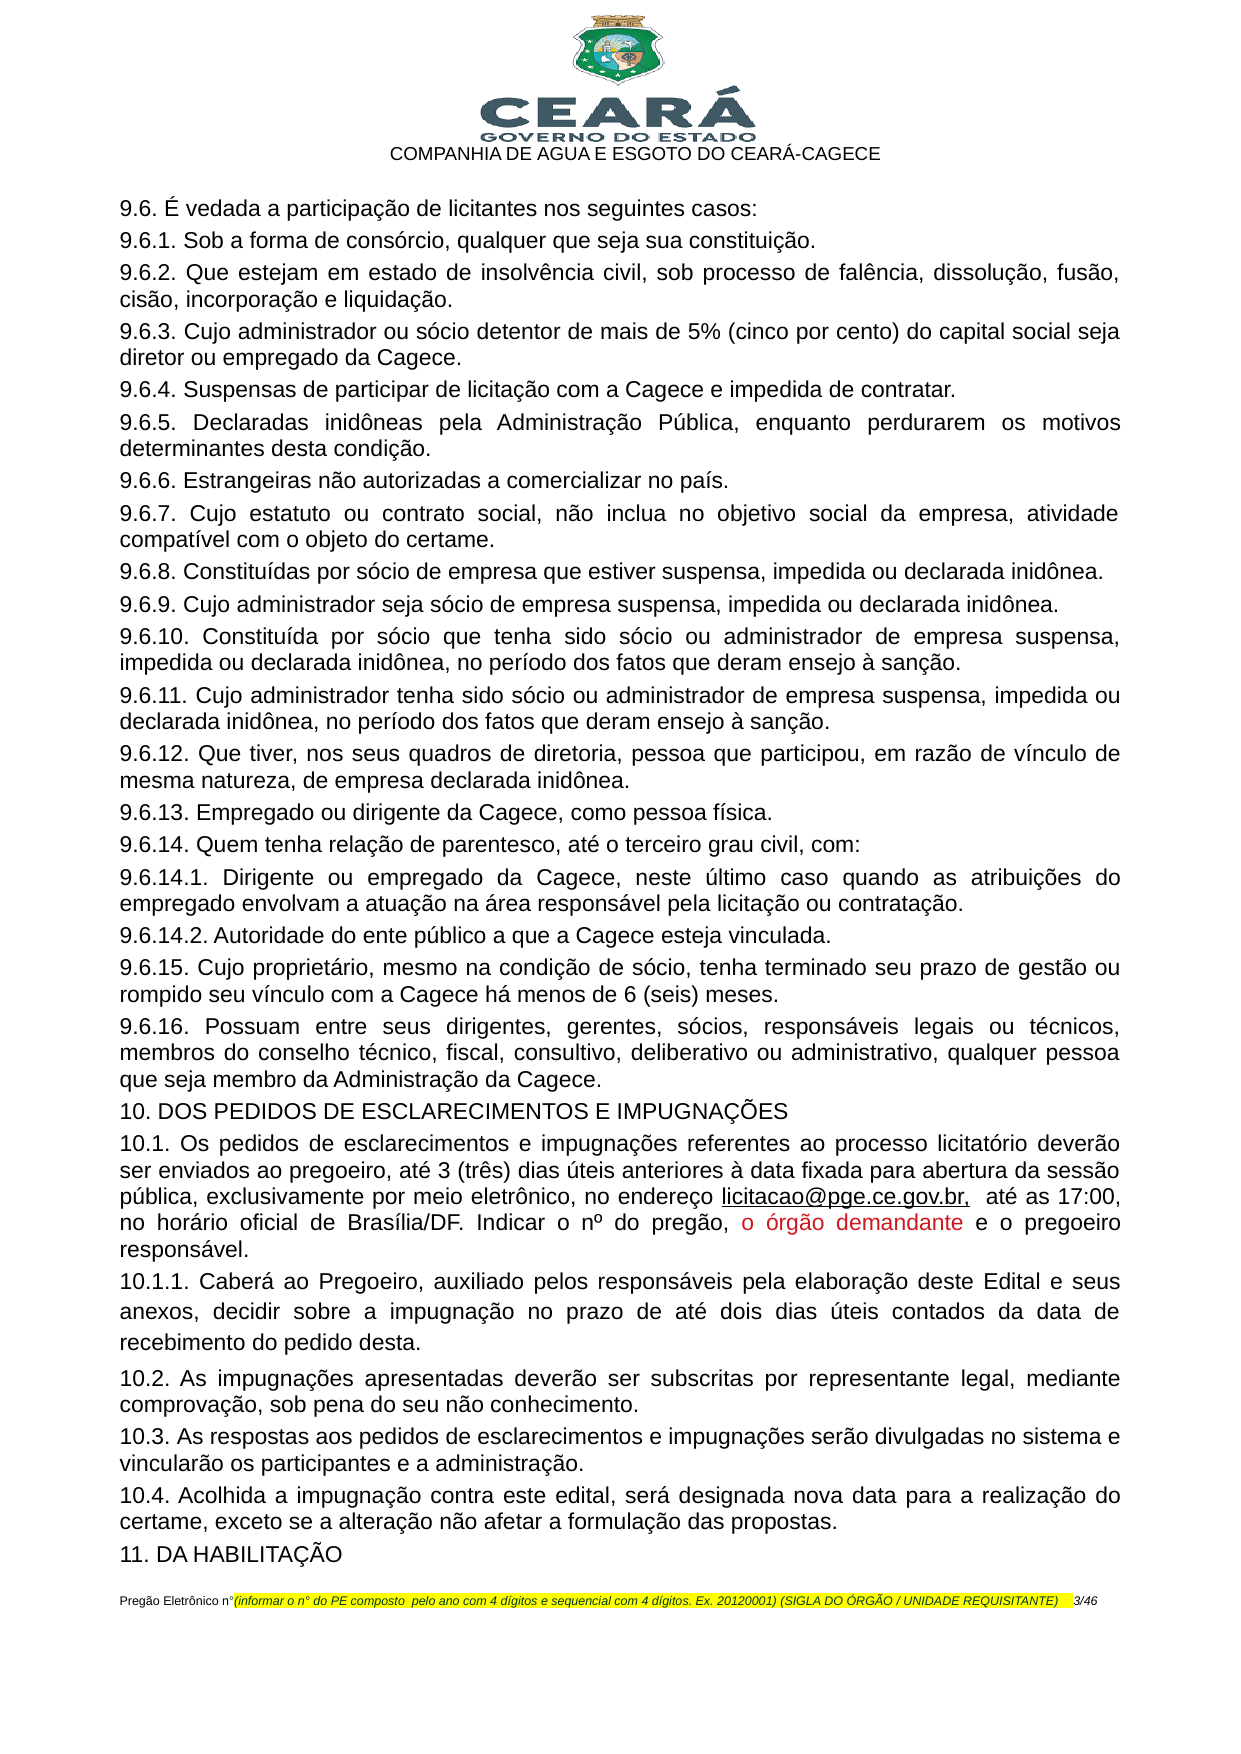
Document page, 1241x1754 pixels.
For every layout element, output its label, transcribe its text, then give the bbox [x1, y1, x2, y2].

text 9.6.16. Possuam entre seus dirigentes, gerentes, sócios, responsáveis legais ou técnicos, membros do conselho técnico, fiscal, consultivo, deliberativo ou administrativo, qualquer pessoa que seja membro da Administração da Cagece. [119, 1013, 1120, 1092]
text 10.2. As impugnações apresentadas deverão ser subscritas por representante legal, mediante comprovação, sob pena do seu não conhecimento. [119, 1364, 1121, 1417]
text 10. DOS PEDIDOS DE ESCLARECIMENTOS E IMPUGNAÇÕES [119, 1098, 1121, 1124]
text 9.6.6. Estrangeiras não autorizadas a comercializar no país. [119, 467, 1121, 494]
text 9.6.14.2. Autoridade do ente público a que a Cagece esteja vinculada. [119, 922, 1121, 948]
text 9.6.1. Sob a forma de consórcio, qualquer que seja sua constituição. [119, 227, 1121, 253]
text 9.6.4. Suspensas de participar de licitação com a Cagece e impedida de contratar. [119, 376, 1121, 403]
text 9.6.14. Quem tenha relação de parentesco, até o terceiro grau civil, com: [119, 831, 1121, 857]
list 10.1.1. Caberá ao Pregoeiro, auxiliado pelos responsáveis pela elaboração deste Edital e seus anexos, decidir sobre a impugnação no prazo de até dois dias úteis contados da data de recebimento do pedido desta. [119, 1268, 1121, 1355]
text 10.4. Acolhida a impugnação contra este edital, será designada nova data para a realização do certame, exceto se a alteração não afetar a formulação das propostas. [119, 1482, 1121, 1534]
text 9.6.2. Que estejam em estado de insolvência civil, sob processo de falência, dissolução, fusão, cisão, incorporação e liquidação. [119, 259, 1120, 312]
text 10.1. Os pedidos de esclarecimentos e impugnações referentes ao processo licitatório deverão ser enviados ao pregoeiro, até 3 (três) dias úteis anteriores à data fixada para abertura da sessão pública, exclusivamente por meio eletrônico, no endereço licitacao@pge.ce.gov.br, até as 17:00, no horário oficial de Brasília/DF. Indicar o nº do pregão, o órgão demandante e o pregoeiro responsável. [119, 1130, 1121, 1262]
text 9.6.8. Constituídas por sócio de empresa que estiver suspensa, impedida ou declarada inidônea. [119, 558, 1121, 585]
text 9.6.7. Cujo estatuto ou contrato social, não inclua no objetivo social da empresa, atividade compatível com o objeto do certame. [119, 500, 1120, 552]
text 9.6. É vedada a participação de licitantes nos seguintes casos: [119, 194, 1121, 221]
text 9.6.9. Cujo administrador seja sócio de empresa suspensa, impedida ou declarada inidônea. [119, 591, 1121, 617]
text 9.6.5. Declaradas inidôneas pela Administração Pública, enquanto perdurarem os motivos determinantes desta condição. [119, 409, 1121, 461]
text 9.6.13. Empregado ou dirigente da Cagece, como pessoa física. [119, 799, 1121, 825]
text 9.6.10. Constituída por sócio que tenha sido sócio ou administrador de empresa suspensa, impedida ou declarada inidônea, no período dos fatos que deram ensejo à sanção. [119, 623, 1121, 676]
text 9.6.12. Que tiver, nos seus quadros de diretoria, pessoa que participou, em razão de vínculo de mesma natureza, de empresa declarada inidônea. [119, 740, 1121, 793]
picture [454, 10, 783, 146]
text 9.6.3. Cujo administrador ou sócio detentor de mais de 5% (cinco por cento) do capital social seja diretor ou empregado da Cagece. [119, 318, 1121, 371]
text 9.6.14.1. Dirigente ou empregado da Cagece, neste último caso quando as atribuições do empregado envolvam a atuação na área responsável pela licitação ou contratação. [119, 863, 1121, 916]
text 11. DA HABILITAÇÃO [119, 1541, 1121, 1567]
text 9.6.15. Cujo proprietário, mesmo na condição de sócio, tenha terminado seu prazo de gestão ou rompido seu vínculo com a Cagece há menos de 6 (seis) meses. [119, 954, 1121, 1007]
text 9.6.11. Cujo administrador tenha sido sócio ou administrador de empresa suspensa, impedida ou declarada inidônea, no período dos fatos que deram ensejo à sanção. [119, 682, 1121, 734]
text 10.3. As respostas aos pedidos de esclarecimentos e impugnações serão divulgadas no sistema e vincularão os participantes e a administração. [119, 1423, 1121, 1476]
